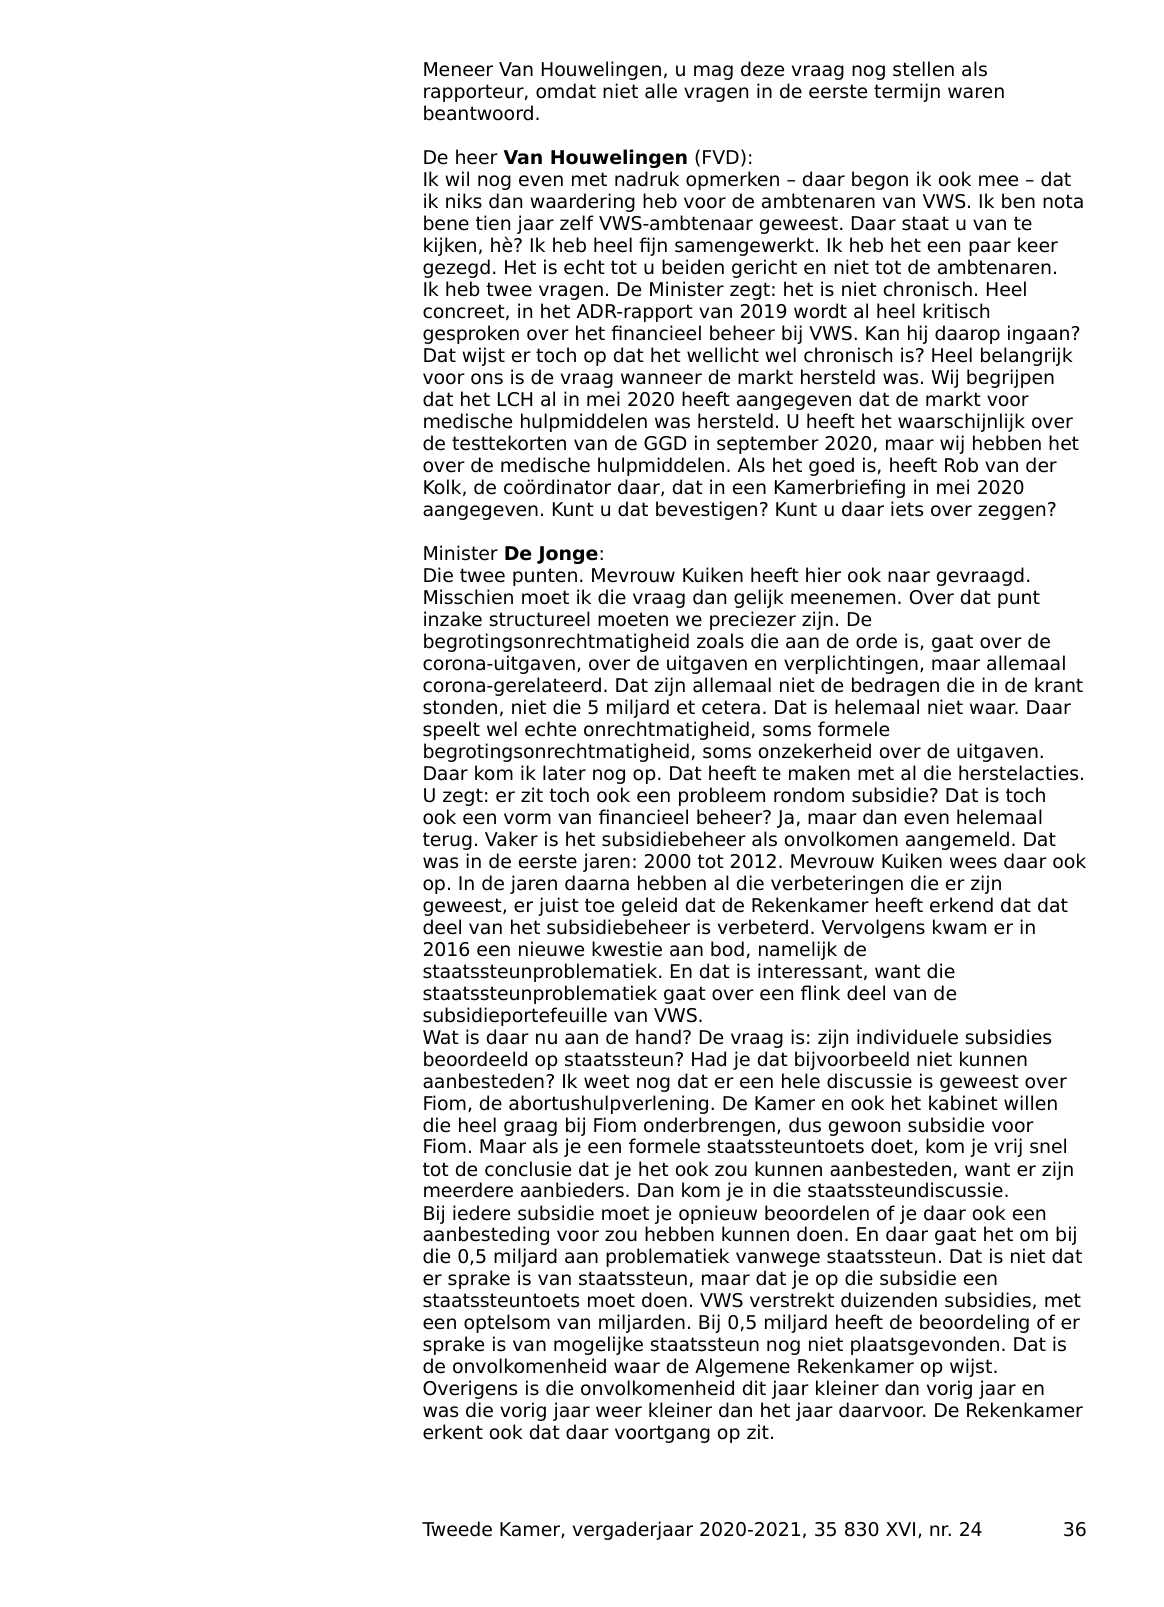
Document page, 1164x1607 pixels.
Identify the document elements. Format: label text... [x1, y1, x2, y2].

text Bij iedere subsidie moet je opnieuw beoordelen of je daar ook een aanbesteding voor zou hebben kunnen doen. En daar gaat het om bij die 0,5 miljard aan problematiek vanwege staatssteun. Dat is niet dat er sprake is van staatssteun, maar dat je op die subsidie een staatssteuntoets moet doen. VWS verstrekt duizenden subsidies, met een optelsom van miljarden. Bij 0,5 miljard heeft de beoordeling of er sprake is van mogelijke staatssteun nog niet plaatsgevonden. Dat is de onvolkomenheid waar de Algemene Rekenkamer op wijst. Overigens is die onvolkomenheid dit jaar kleiner dan vorig jaar en was die vorig jaar weer kleiner dan het jaar daarvoor. De Rekenkamer erkent ook dat daar voortgang op zit. [422, 1202, 1087, 1444]
text Die twee punten. Mevrouw Kuiken heeft hier ook naar gevraagd. Misschien moet ik die vraag dan gelijk meenemen. Over dat punt inzake structureel moeten we preciezer zijn. De begrotingsonrechtmatigheid zoals die aan de orde is, gaat over de corona-uitgaven, over de uitgaven en verplichtingen, maar allemaal corona-gerelateerd. Dat zijn allemaal niet de bedragen die in de krant stonden, niet die 5 miljard et cetera. Dat is helemaal niet waar. Daar speelt wel echte onrechtmatigheid, soms formele begrotingsonrechtmatigheid, soms onzekerheid over de uitgaven. Daar kom ik later nog op. Dat heeft te maken met al die herstelacties. [422, 565, 1087, 785]
text Wat is daar nu aan de hand? De vraag is: zijn individuele subsidies beoordeeld op staatssteun? Had je dat bijvoorbeeld niet kunnen aanbesteden? Ik weet nog dat er een hele discussie is geweest over Fiom, de abortushulpverlening. De Kamer en ook het kabinet willen die heel graag bij Fiom onderbrengen, dus gewoon subsidie voor Fiom. Maar als je een formele staatssteuntoets doet, kom je vrij snel tot de conclusie dat je het ook zou kunnen aanbesteden, want er zijn meerdere aanbieders. Dan kom je in die staatssteundiscussie. [422, 1027, 1087, 1202]
text Minister De Jonge: [422, 543, 1087, 565]
text Meneer Van Houwelingen, u mag deze vraag nog stellen als rapporteur, omdat niet alle vragen in de eerste termijn waren beantwoord. [422, 59, 1087, 125]
text U zegt: er zit toch ook een probleem rondom subsidie? Dat is toch ook een vorm van financieel beheer? Ja, maar dan even helemaal terug. Vaker is het subsidiebeheer als onvolkomen aangemeld. Dat was in de eerste jaren: 2000 tot 2012. Mevrouw Kuiken wees daar ook op. In de jaren daarna hebben al die verbeteringen die er zijn geweest, er juist toe geleid dat de Rekenkamer heeft erkend dat dat deel van het subsidiebeheer is verbeterd. Vervolgens kwam er in 2016 een nieuwe kwestie aan bod, namelijk de staatssteunproblematiek. En dat is interessant, want die staatssteunproblematiek gaat over een flink deel van de subsidieportefeuille van VWS. [422, 785, 1087, 1027]
text Ik heb twee vragen. De Minister zegt: het is niet chronisch. Heel concreet, in het ADR-rapport van 2019 wordt al heel kritisch gesproken over het financieel beheer bij VWS. Kan hij daarop ingaan? Dat wijst er toch op dat het wellicht wel chronisch is? Heel belangrijk voor ons is de vraag wanneer de markt hersteld was. Wij begrijpen dat het LCH al in mei 2020 heeft aangegeven dat de markt voor medische hulpmiddelen was hersteld. U heeft het waarschijnlijk over de testtekorten van de GGD in september 2020, maar wij hebben het over de medische hulpmiddelen. Als het goed is, heeft Rob van der Kolk, de coördinator daar, dat in een Kamerbriefing in mei 2020 aangegeven. Kunt u dat bevestigen? Kunt u daar iets over zeggen? [422, 279, 1087, 521]
text Ik wil nog even met nadruk opmerken – daar begon ik ook mee – dat ik niks dan waardering heb voor de ambtenaren van VWS. Ik ben nota bene tien jaar zelf VWS-ambtenaar geweest. Daar staat u van te kijken, hè? Ik heb heel fijn samengewerkt. Ik heb het een paar keer gezegd. Het is echt tot u beiden gericht en niet tot de ambtenaren. [422, 169, 1087, 279]
text De heer Van Houwelingen (FVD): [422, 147, 1087, 169]
